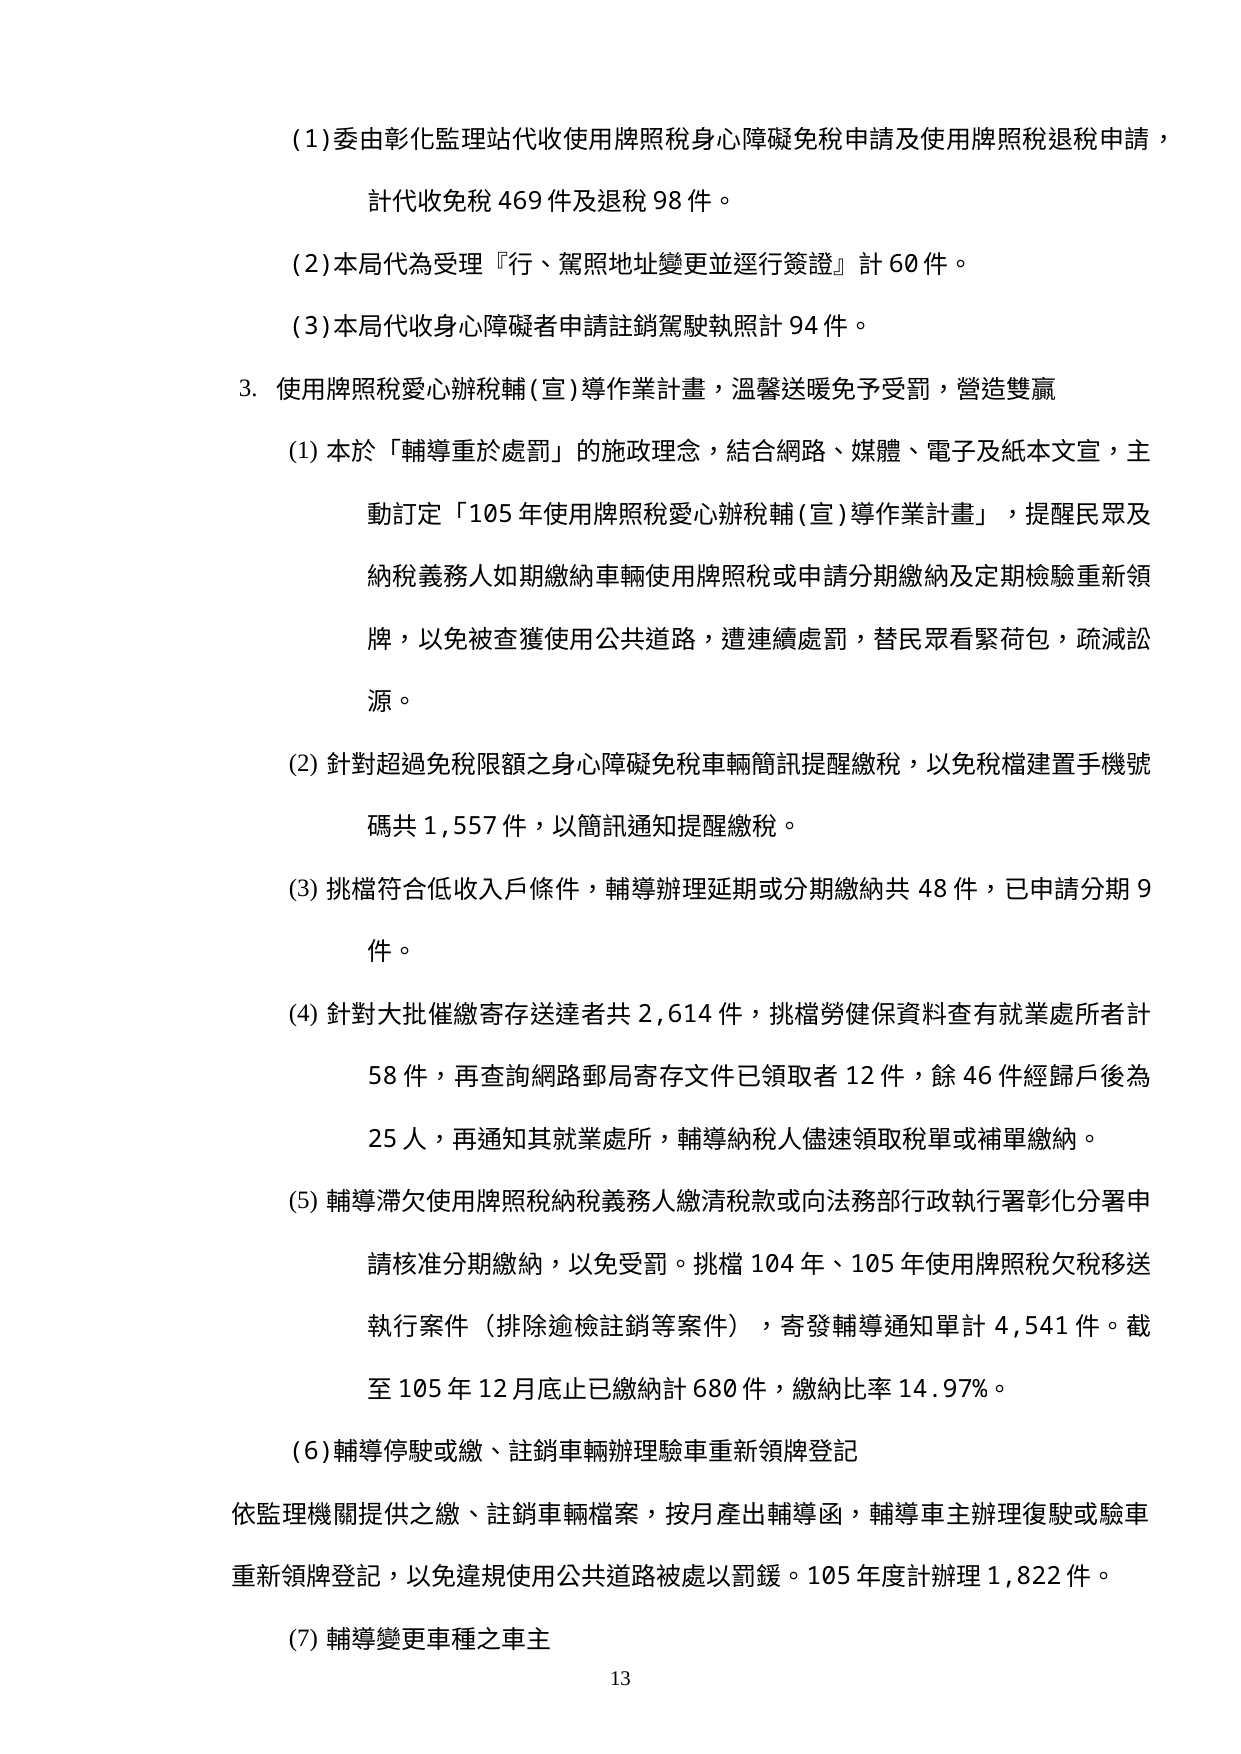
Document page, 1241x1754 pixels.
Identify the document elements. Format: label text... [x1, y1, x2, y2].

list 輔導滯欠使用牌照稅納稅義務人繳清稅款或向法務部行政執行署彰化分署申請核准分期繳納，以免受罰。挑檔104年、105年使用牌照稅欠稅移送執行案件（排除逾檢註銷等案件），寄發輔導通知單計4,541件。截至105年12月底止已繳納計680件，繳納比率14.97%。 [288, 1158, 1152, 1408]
list 本局代收身心障礙者申請註銷駕駛執照計94件。 [288, 283, 1152, 346]
list 針對大批催繳寄存送達者共2,614件，挑檔勞健保資料查有就業處所者計58件，再查詢網路郵局寄存文件已領取者12件，餘46件經歸戶後為25人，再通知其就業處所，輔導納稅人儘速領取稅單或補單繳納。 [288, 971, 1152, 1158]
list 委由彰化監理站代收使用牌照稅身心障礙免稅申請及使用牌照稅退稅申請，計代收免稅469件及退稅98件。 [288, 96, 1152, 221]
list 使用牌照稅愛心辦稅輔(宣)導作業計畫，溫馨送暖免予受罰，營造雙贏 [239, 346, 1152, 408]
list 針對超過免稅限額之身心障礙免稅車輛簡訊提醒繳稅，以免稅檔建置手機號碼共1,557件，以簡訊通知提醒繳稅。 [288, 721, 1152, 846]
list 本於「輔導重於處罰」的施政理念，結合網路、媒體、電子及紙本文宣，主動訂定「105年使用牌照稅愛心辦稅輔(宣)導作業計畫」，提醒民眾及納稅義務人如期繳納車輛使用牌照稅或申請分期繳納及定期檢驗重新領牌，以免被查獲使用公共道路，遭連續處罰，替民眾看緊荷包，疏減訟源。 [288, 408, 1152, 721]
list 輔導變更車種之車主 [288, 1596, 1152, 1658]
text 依監理機關提供之繳、註銷車輛檔案，按月產出輔導函，輔導車主辦理復駛或驗車重新領牌登記，以免違規使用公共道路被處以罰鍰。105年度計辦理1,822件。 [231, 1471, 1152, 1596]
list 輔導停駛或繳、註銷車輛辦理驗車重新領牌登記 [288, 1408, 1152, 1471]
list 本局代為受理『行、駕照地址變更並逕行簽證』計60件。 [288, 221, 1152, 283]
list 挑檔符合低收入戶條件，輔導辦理延期或分期繳納共48件，已申請分期9件。 [288, 846, 1152, 971]
